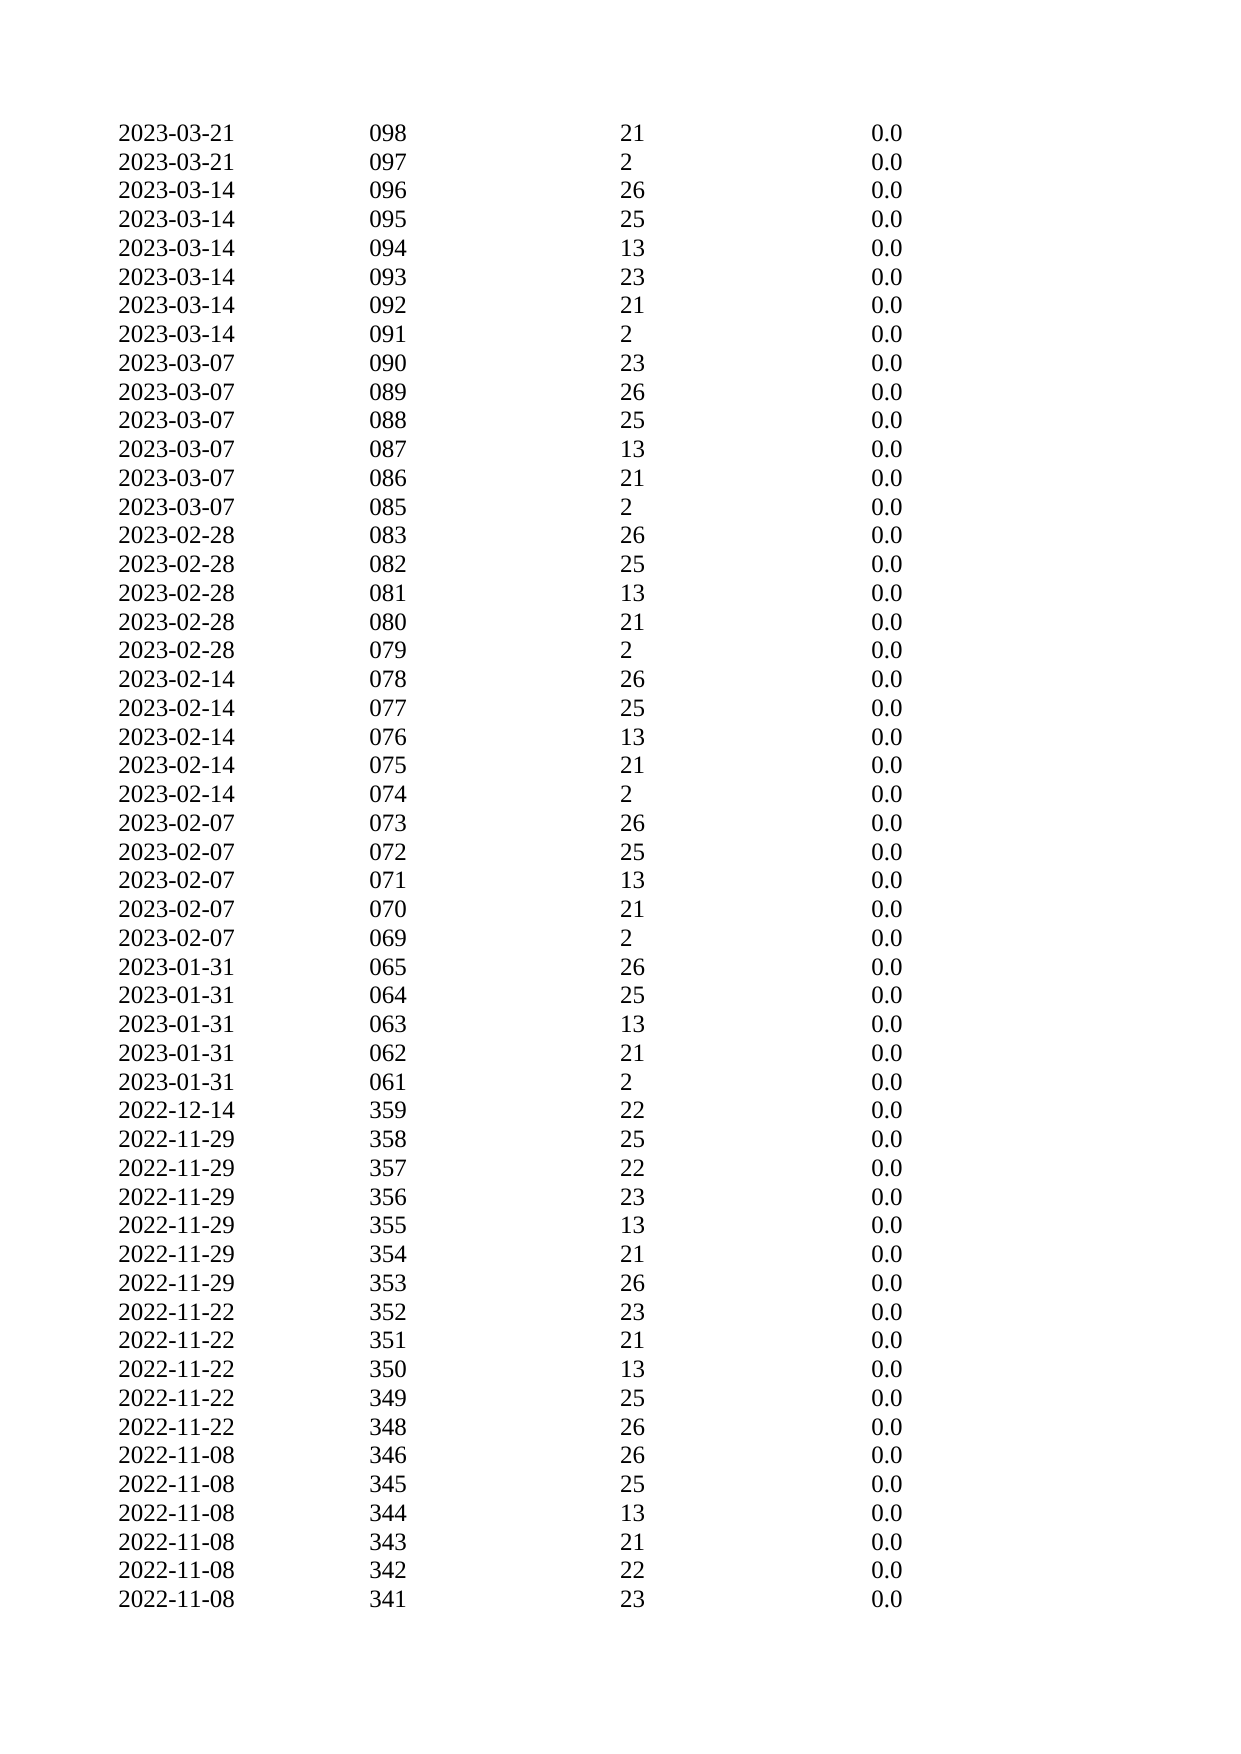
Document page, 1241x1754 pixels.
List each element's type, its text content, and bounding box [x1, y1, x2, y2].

table_cell 0.0 [871, 262, 1122, 291]
table_cell 0.0 [871, 1469, 1122, 1498]
table_cell 22 [620, 1556, 871, 1584]
table_cell 2023-03-07 [118, 463, 369, 492]
table_cell 2023-03-21 [118, 118, 369, 147]
table_cell 0.0 [871, 1096, 1122, 1124]
table_cell 23 [620, 348, 871, 377]
table_cell 26 [620, 1268, 871, 1297]
table_cell 081 [369, 578, 620, 607]
table_cell 23 [620, 262, 871, 291]
table_cell 13 [620, 722, 871, 751]
table_cell 25 [620, 1469, 871, 1498]
table_cell 0.0 [871, 1182, 1122, 1211]
table_cell 359 [369, 1096, 620, 1124]
table_cell 2023-03-21 [118, 147, 369, 176]
table_cell 0.0 [871, 377, 1122, 406]
table_cell 074 [369, 779, 620, 808]
table_cell 0.0 [871, 894, 1122, 923]
table_cell 2023-02-07 [118, 866, 369, 894]
table_cell 075 [369, 751, 620, 779]
table_cell 13 [620, 434, 871, 463]
table_cell 0.0 [871, 981, 1122, 1009]
table_cell 2023-03-07 [118, 377, 369, 406]
table_cell 21 [620, 463, 871, 492]
table_cell 13 [620, 233, 871, 262]
table_cell 23 [620, 1182, 871, 1211]
table_cell 095 [369, 204, 620, 233]
table_cell 21 [620, 894, 871, 923]
table_cell 2023-03-14 [118, 291, 369, 319]
table_cell 344 [369, 1498, 620, 1527]
table_cell 077 [369, 693, 620, 722]
table_cell 093 [369, 262, 620, 291]
table_cell 25 [620, 1124, 871, 1153]
table_cell 0.0 [871, 693, 1122, 722]
table_cell 2023-02-14 [118, 779, 369, 808]
table_cell 2023-01-31 [118, 1009, 369, 1038]
table_cell 2022-11-22 [118, 1297, 369, 1326]
table_cell 0.0 [871, 1354, 1122, 1383]
table_cell 23 [620, 1297, 871, 1326]
table_cell 2022-11-29 [118, 1124, 369, 1153]
table_cell 2023-03-14 [118, 204, 369, 233]
table_cell 357 [369, 1153, 620, 1182]
table_cell 21 [620, 118, 871, 147]
table_cell 2022-11-29 [118, 1268, 369, 1297]
table_cell 089 [369, 377, 620, 406]
table_cell 2022-11-08 [118, 1556, 369, 1584]
table_cell 2022-11-29 [118, 1211, 369, 1239]
table_cell 13 [620, 866, 871, 894]
table_cell 0.0 [871, 923, 1122, 952]
table_cell 073 [369, 808, 620, 837]
table_cell 25 [620, 204, 871, 233]
table_cell 082 [369, 549, 620, 578]
table_cell 2023-02-28 [118, 636, 369, 664]
table_cell 349 [369, 1383, 620, 1412]
table_cell 2 [620, 1067, 871, 1096]
table_cell 0.0 [871, 1527, 1122, 1556]
table_cell 0.0 [871, 406, 1122, 434]
table_cell 078 [369, 664, 620, 693]
table_cell 2 [620, 636, 871, 664]
table_cell 0.0 [871, 1412, 1122, 1441]
table_cell 353 [369, 1268, 620, 1297]
table_cell 2023-03-14 [118, 233, 369, 262]
table_cell 25 [620, 981, 871, 1009]
table_cell 0.0 [871, 1009, 1122, 1038]
table_cell 25 [620, 549, 871, 578]
table_cell 091 [369, 319, 620, 348]
table_cell 0.0 [871, 636, 1122, 664]
table_cell 2022-11-22 [118, 1326, 369, 1354]
table_cell 355 [369, 1211, 620, 1239]
table_cell 0.0 [871, 722, 1122, 751]
table_cell 13 [620, 1009, 871, 1038]
table_cell 26 [620, 521, 871, 549]
table_cell 0.0 [871, 751, 1122, 779]
table_cell 064 [369, 981, 620, 1009]
table_cell 26 [620, 1441, 871, 1469]
table_cell 2023-02-07 [118, 808, 369, 837]
table_cell 350 [369, 1354, 620, 1383]
table_cell 2023-01-31 [118, 952, 369, 981]
table_cell 352 [369, 1297, 620, 1326]
table_cell 2022-11-29 [118, 1153, 369, 1182]
table_cell 0.0 [871, 1268, 1122, 1297]
table_cell 26 [620, 952, 871, 981]
table_cell 0.0 [871, 521, 1122, 549]
table_cell 061 [369, 1067, 620, 1096]
table_cell 343 [369, 1527, 620, 1556]
table_cell 2023-03-07 [118, 492, 369, 521]
table_cell 2023-02-07 [118, 894, 369, 923]
table_cell 2022-11-08 [118, 1469, 369, 1498]
table_cell 354 [369, 1239, 620, 1268]
table_cell 2023-02-07 [118, 837, 369, 866]
table_cell 2022-11-08 [118, 1527, 369, 1556]
table_cell 13 [620, 1211, 871, 1239]
table_cell 2022-11-08 [118, 1498, 369, 1527]
table_cell 063 [369, 1009, 620, 1038]
table_cell 25 [620, 406, 871, 434]
table_cell 341 [369, 1584, 620, 1613]
table_cell 0.0 [871, 664, 1122, 693]
table_cell 21 [620, 1527, 871, 1556]
table_cell 0.0 [871, 1038, 1122, 1067]
table_cell 21 [620, 291, 871, 319]
table_cell 0.0 [871, 492, 1122, 521]
table_cell 0.0 [871, 1211, 1122, 1239]
table_cell 13 [620, 1354, 871, 1383]
table_cell 0.0 [871, 463, 1122, 492]
table_cell 0.0 [871, 1383, 1122, 1412]
table_cell 076 [369, 722, 620, 751]
table_cell 2023-03-07 [118, 406, 369, 434]
table_cell 097 [369, 147, 620, 176]
table_cell 2022-11-29 [118, 1182, 369, 1211]
table_cell 2022-11-22 [118, 1412, 369, 1441]
table_cell 0.0 [871, 1153, 1122, 1182]
table_cell 0.0 [871, 1556, 1122, 1584]
table_cell 0.0 [871, 1124, 1122, 1153]
table_cell 2023-03-14 [118, 319, 369, 348]
table_cell 0.0 [871, 204, 1122, 233]
table_cell 2 [620, 147, 871, 176]
table_cell 092 [369, 291, 620, 319]
table_cell 22 [620, 1096, 871, 1124]
table_cell 0.0 [871, 233, 1122, 262]
table_cell 072 [369, 837, 620, 866]
table_cell 2023-02-14 [118, 664, 369, 693]
table_cell 2022-12-14 [118, 1096, 369, 1124]
table_cell 351 [369, 1326, 620, 1354]
table_cell 358 [369, 1124, 620, 1153]
table_cell 2023-03-07 [118, 434, 369, 463]
table_cell 083 [369, 521, 620, 549]
table_cell 0.0 [871, 176, 1122, 204]
table_cell 21 [620, 1239, 871, 1268]
table_cell 0.0 [871, 1584, 1122, 1613]
table_cell 25 [620, 1383, 871, 1412]
table_cell 13 [620, 1498, 871, 1527]
table_cell 096 [369, 176, 620, 204]
table_cell 0.0 [871, 1067, 1122, 1096]
table_cell 2 [620, 779, 871, 808]
table_cell 065 [369, 952, 620, 981]
table_cell 0.0 [871, 549, 1122, 578]
table_cell 0.0 [871, 147, 1122, 176]
table_cell 2022-11-22 [118, 1354, 369, 1383]
table_cell 2022-11-29 [118, 1239, 369, 1268]
table_cell 087 [369, 434, 620, 463]
table_cell 0.0 [871, 578, 1122, 607]
table_cell 2023-02-28 [118, 607, 369, 636]
table_cell 21 [620, 751, 871, 779]
table_cell 0.0 [871, 348, 1122, 377]
table_cell 085 [369, 492, 620, 521]
table_cell 080 [369, 607, 620, 636]
table_cell 21 [620, 607, 871, 636]
table_cell 26 [620, 808, 871, 837]
table_cell 2023-02-14 [118, 751, 369, 779]
table_cell 2 [620, 923, 871, 952]
table_cell 346 [369, 1441, 620, 1469]
table_cell 342 [369, 1556, 620, 1584]
table_cell 0.0 [871, 118, 1122, 147]
table_cell 0.0 [871, 607, 1122, 636]
table_cell 2023-02-14 [118, 693, 369, 722]
table_cell 0.0 [871, 808, 1122, 837]
table_cell 086 [369, 463, 620, 492]
table_cell 2023-02-28 [118, 578, 369, 607]
table_cell 088 [369, 406, 620, 434]
table_cell 2023-01-31 [118, 1067, 369, 1096]
table_cell 0.0 [871, 952, 1122, 981]
table_cell 069 [369, 923, 620, 952]
table_cell 0.0 [871, 319, 1122, 348]
table_cell 0.0 [871, 1239, 1122, 1268]
table_cell 2 [620, 319, 871, 348]
table_cell 2023-01-31 [118, 1038, 369, 1067]
table_cell 23 [620, 1584, 871, 1613]
table_cell 2 [620, 492, 871, 521]
table_cell 21 [620, 1038, 871, 1067]
table_cell 26 [620, 176, 871, 204]
table_cell 0.0 [871, 866, 1122, 894]
table_cell 0.0 [871, 779, 1122, 808]
table_cell 0.0 [871, 1297, 1122, 1326]
table_cell 079 [369, 636, 620, 664]
table_cell 0.0 [871, 434, 1122, 463]
table_cell 2022-11-08 [118, 1441, 369, 1469]
table_cell 098 [369, 118, 620, 147]
table_cell 356 [369, 1182, 620, 1211]
table_cell 071 [369, 866, 620, 894]
table_cell 070 [369, 894, 620, 923]
table_cell 094 [369, 233, 620, 262]
table_cell 26 [620, 664, 871, 693]
table_cell 2023-02-28 [118, 549, 369, 578]
table_cell 2023-02-07 [118, 923, 369, 952]
table_cell 2023-03-07 [118, 348, 369, 377]
table_cell 25 [620, 693, 871, 722]
table_cell 26 [620, 1412, 871, 1441]
table_cell 2023-01-31 [118, 981, 369, 1009]
table_cell 2023-03-14 [118, 262, 369, 291]
table_cell 090 [369, 348, 620, 377]
table_cell 348 [369, 1412, 620, 1441]
table_cell 22 [620, 1153, 871, 1182]
table_cell 0.0 [871, 1498, 1122, 1527]
table_cell 0.0 [871, 291, 1122, 319]
table_cell 2023-02-14 [118, 722, 369, 751]
table_cell 0.0 [871, 837, 1122, 866]
table_cell 2022-11-22 [118, 1383, 369, 1412]
table_cell 26 [620, 377, 871, 406]
table_cell 2023-02-28 [118, 521, 369, 549]
table_cell 0.0 [871, 1441, 1122, 1469]
table_cell 2023-03-14 [118, 176, 369, 204]
table_cell 0.0 [871, 1326, 1122, 1354]
table_cell 13 [620, 578, 871, 607]
table_cell 345 [369, 1469, 620, 1498]
table_cell 21 [620, 1326, 871, 1354]
table_cell 062 [369, 1038, 620, 1067]
table_cell 2022-11-08 [118, 1584, 369, 1613]
table_cell 25 [620, 837, 871, 866]
